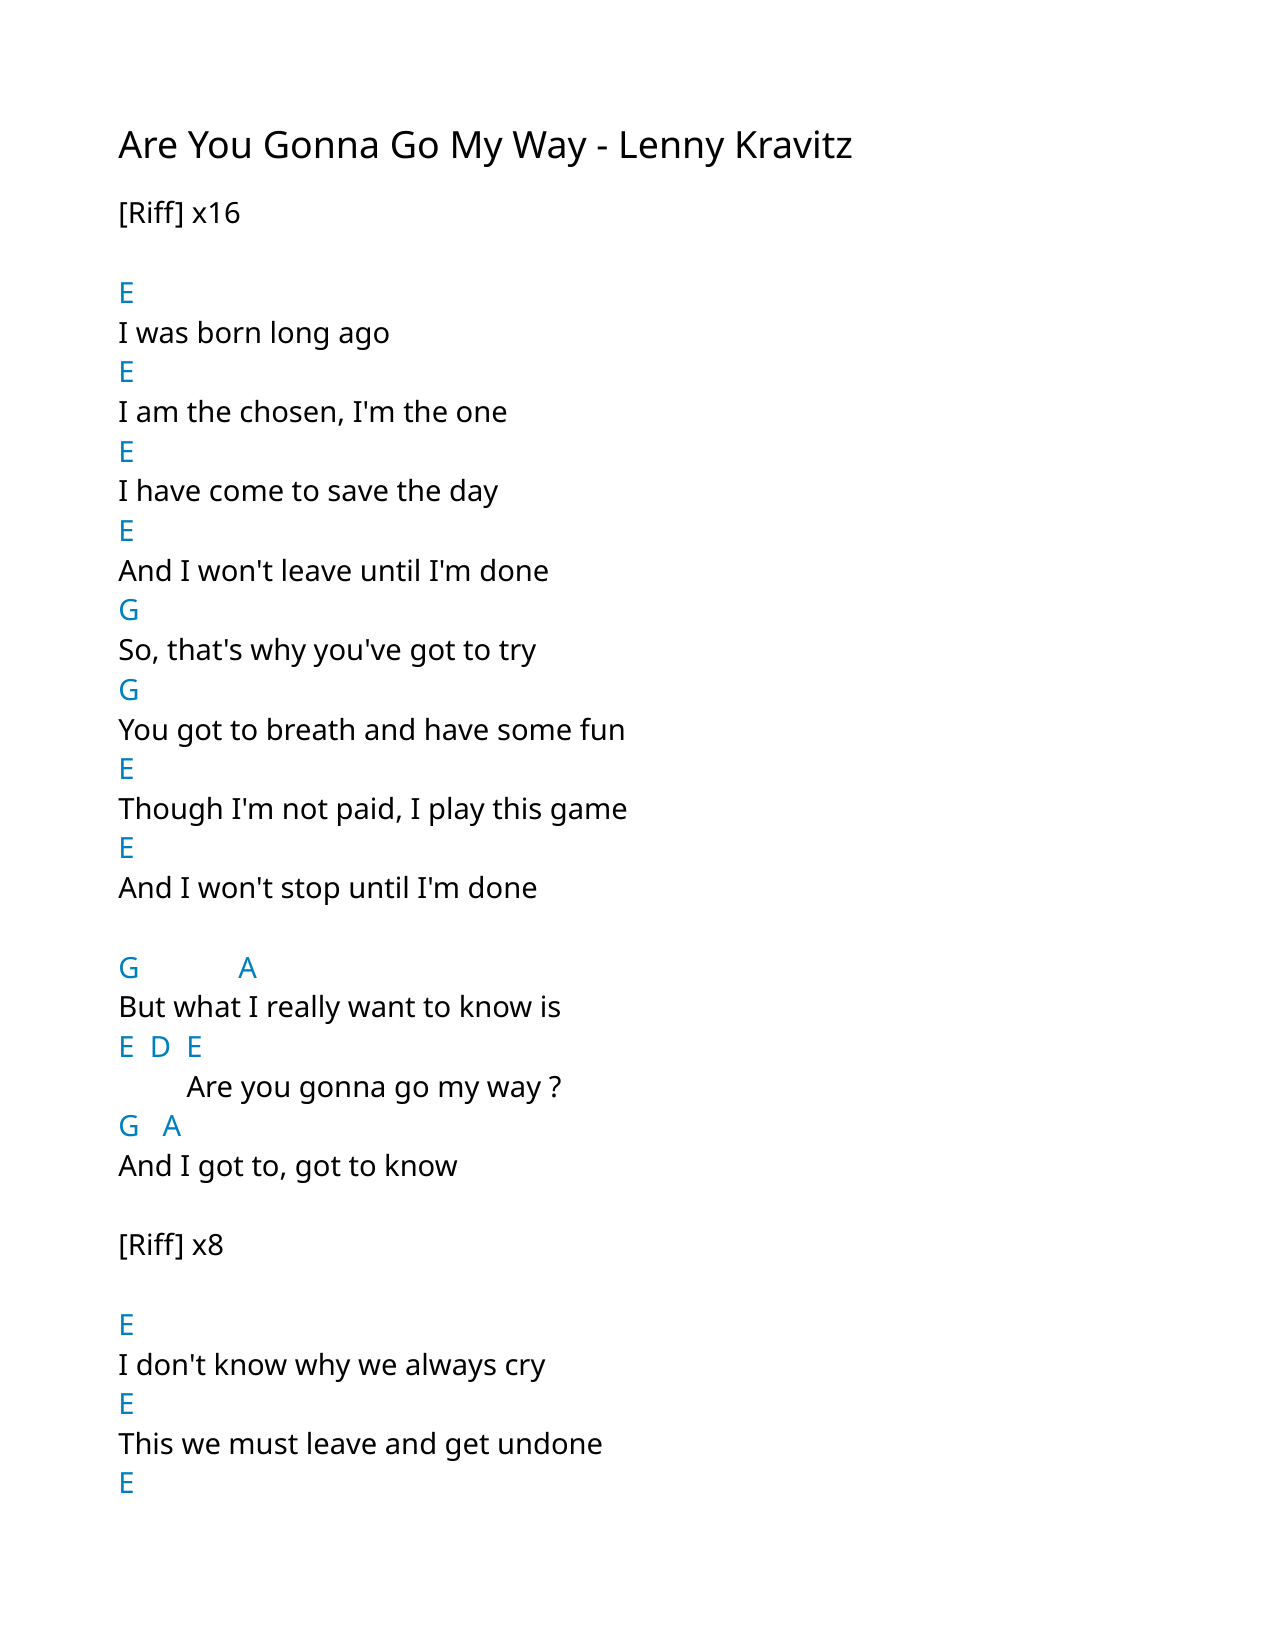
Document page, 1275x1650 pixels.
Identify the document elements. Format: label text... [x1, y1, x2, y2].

text G A [118, 1106, 1157, 1145]
text G [118, 590, 1157, 629]
text I was born long ago [118, 312, 1157, 352]
text And I won't stop until I'm done [118, 867, 1157, 907]
text Are You Gonna Go My Way - Lenny Kravitz [118, 118, 1157, 169]
text E [118, 828, 1157, 867]
text E [118, 1304, 1157, 1344]
text But what I really want to know is [118, 987, 1157, 1026]
text E [118, 510, 1157, 550]
text So, that's why you've got to try [118, 629, 1157, 669]
text I am the chosen, I'm the one [118, 391, 1157, 431]
text This we must leave and get undone [118, 1423, 1157, 1463]
text [Riff] x16 [118, 193, 1157, 232]
text You got to breath and have some fun [118, 709, 1157, 748]
text G A [118, 947, 1157, 987]
text E [118, 1463, 1157, 1502]
text I don't know why we always cry [118, 1344, 1157, 1383]
text E [118, 748, 1157, 788]
text Are you gonna go my way ? [118, 1066, 1157, 1106]
text G [118, 669, 1157, 709]
text And I won't leave until I'm done [118, 550, 1157, 590]
text I have come to save the day [118, 471, 1157, 510]
text [Riff] x8 [118, 1225, 1157, 1264]
text E [118, 272, 1157, 312]
text E [118, 352, 1157, 391]
text E [118, 431, 1157, 471]
text Though I'm not paid, I play this game [118, 788, 1157, 828]
text E D E [118, 1026, 1157, 1066]
text E [118, 1383, 1157, 1423]
text And I got to, got to know [118, 1145, 1157, 1185]
